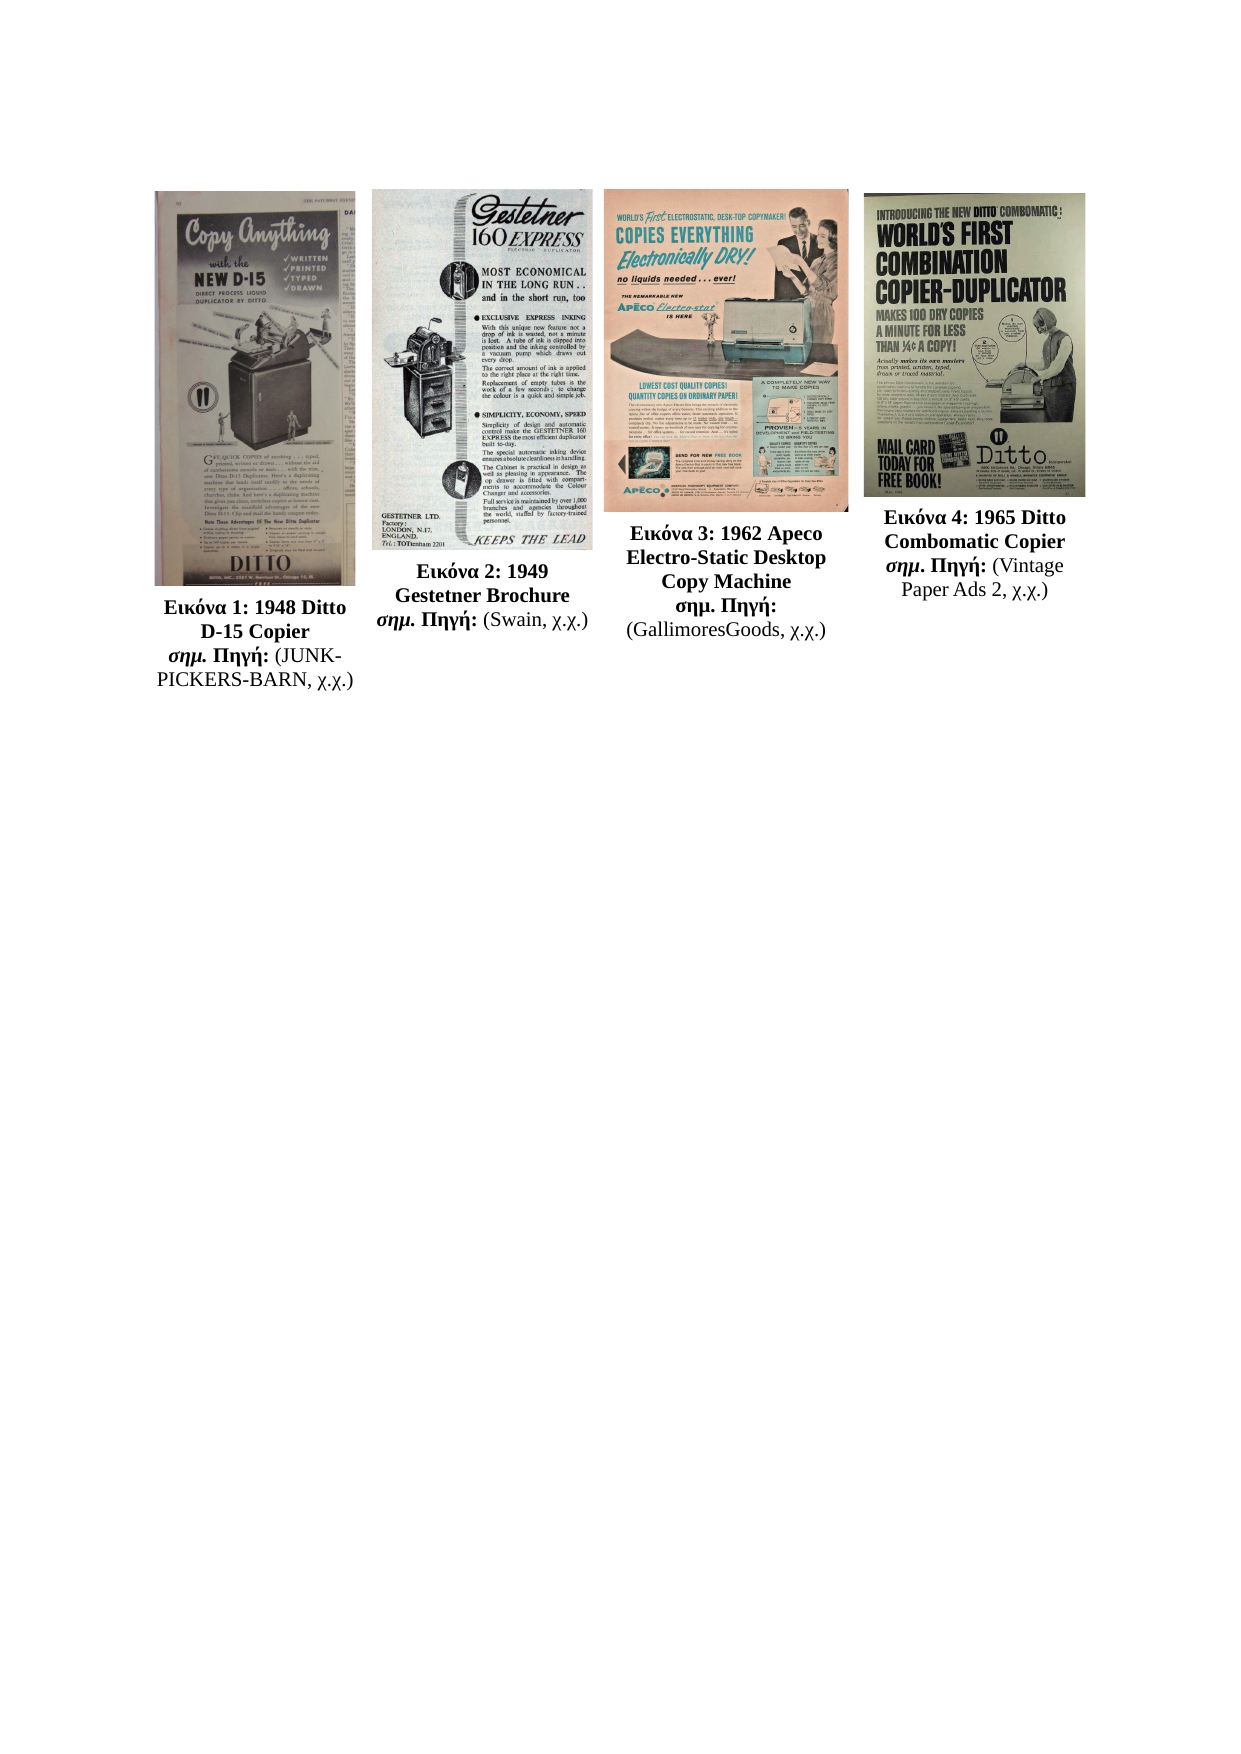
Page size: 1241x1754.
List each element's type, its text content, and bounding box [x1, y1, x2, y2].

text σημ. Πηγή: (Swain, χ.χ.) [372, 607, 592, 631]
picture [863, 193, 1086, 497]
text Εικόνα 3: 1962 Apeco Electro-Static Desktop Copy Machine [604, 512, 848, 593]
text σημ. Πηγή: (JUNK-PICKERS-BARN, χ.χ.) [154, 643, 355, 691]
text σημ. Πηγή: (Vintage Paper Ads 2, χ.χ.) [864, 553, 1086, 601]
text Εικόνα 2: 1949 Gestetner Brochure [372, 550, 592, 607]
picture [603, 189, 849, 512]
text σημ. Πηγή: (GallimoresGoods, χ.χ.) [604, 593, 848, 641]
text Εικόνα 1: 1948 Ditto D-15 Copier [154, 586, 355, 643]
picture [371, 189, 593, 550]
picture [154, 191, 356, 586]
text Εικόνα 4: 1965 Ditto Combomatic Copier [864, 497, 1086, 553]
